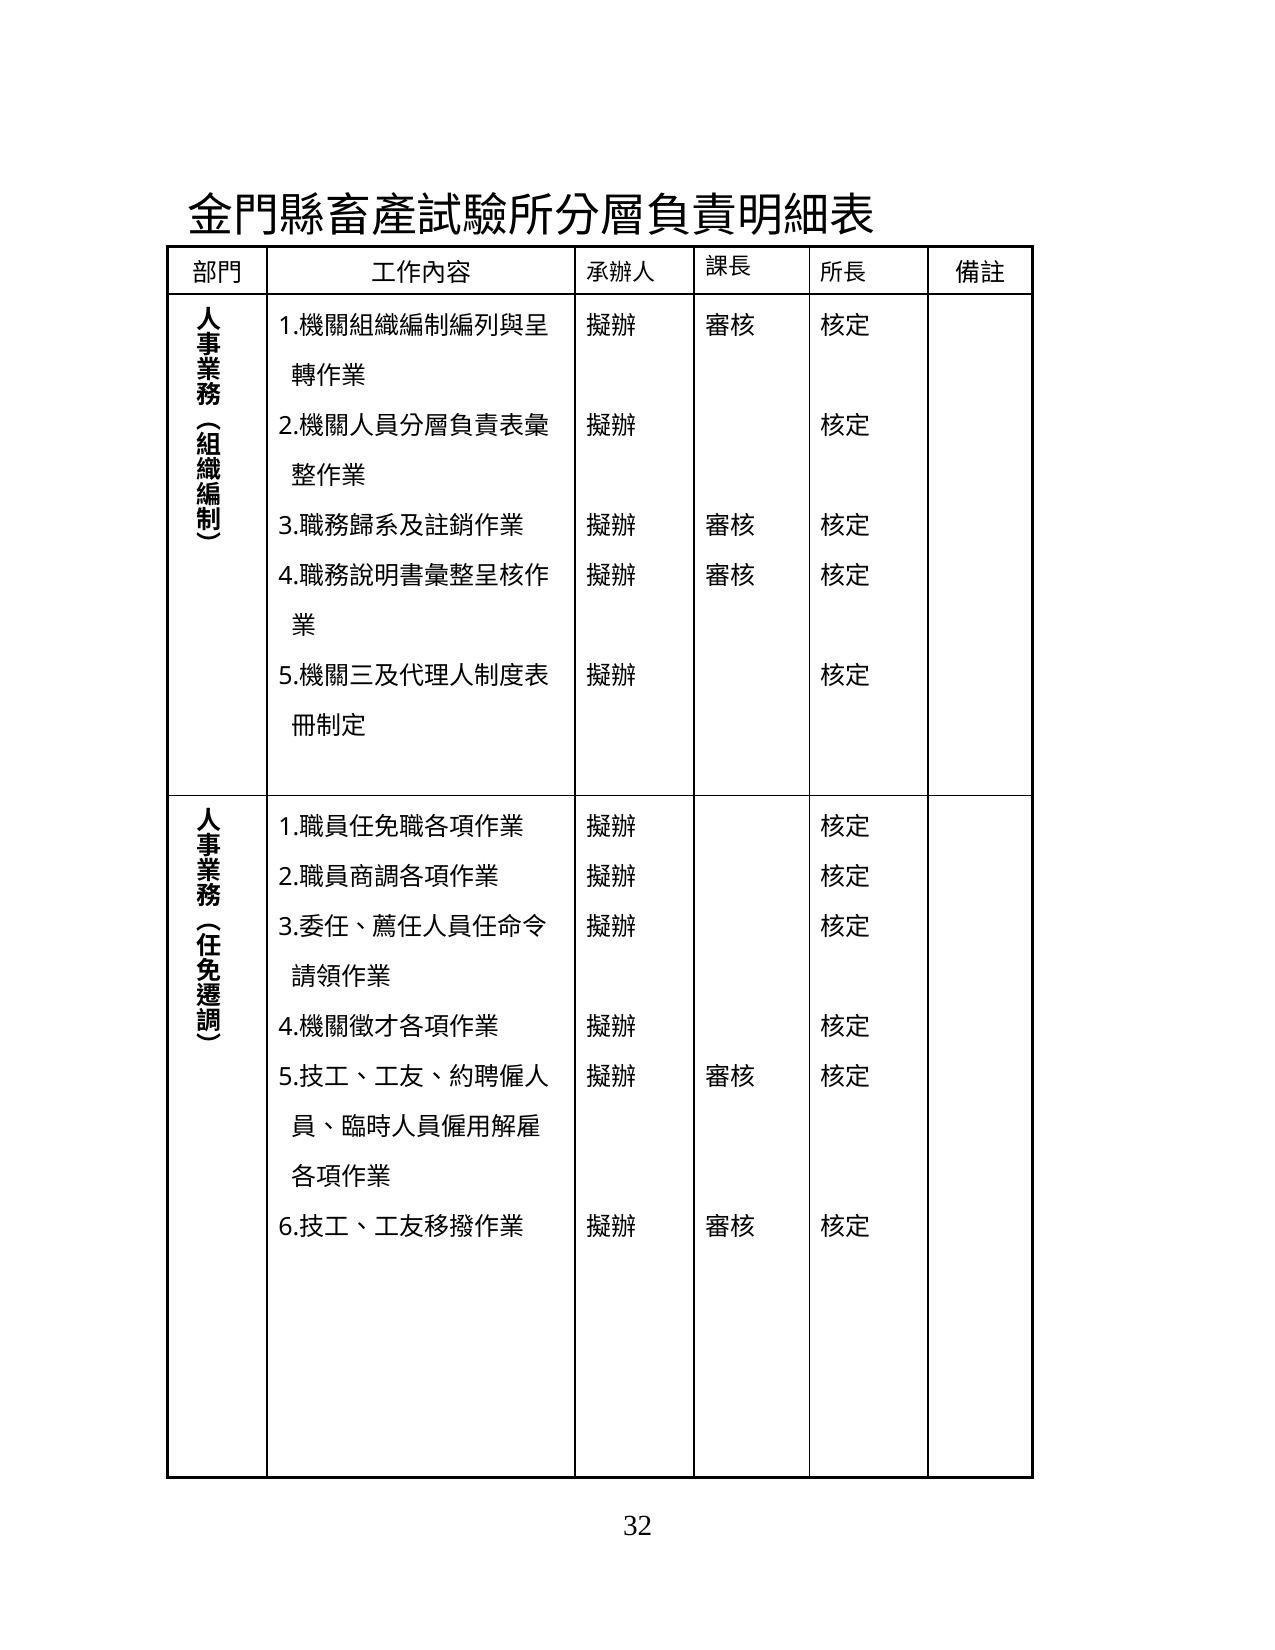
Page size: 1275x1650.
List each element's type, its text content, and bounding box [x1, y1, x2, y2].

table_header 備註 [929, 248, 1031, 292]
table_cell 審核 審核 審核 [695, 295, 809, 794]
table_header 工作內容 [268, 248, 574, 292]
text 金門縣畜產試驗所分層負責明細表 [187, 179, 1087, 245]
table_cell [929, 295, 1031, 794]
table_header 部門 [169, 248, 266, 292]
table_cell 擬辦 擬辦 擬辦 擬辦 擬辦 擬辦 [576, 796, 693, 1476]
table_cell 審核 審核 [695, 796, 809, 1476]
table_header 所長 [810, 248, 927, 292]
table_cell [929, 796, 1031, 1476]
table_cell 擬辦 擬辦 擬辦 擬辦 擬辦 [576, 295, 693, 794]
table_cell 核定 核定 核定 核定 核定 核定 [810, 796, 927, 1476]
table_cell 1.機關組織編制編列與呈 轉作業 2.機關人員分層負責表彙 整作業 3.職務歸系及註銷作業 4.職務說明書彙整呈核作 業 5.機關三及代理人制度表 冊制定 [268, 295, 574, 794]
table_header 課長 [695, 248, 809, 292]
table_cell 1.職員任免職各項作業 2.職員商調各項作業 3.委任、薦任人員任命令 請領作業 4.機關徵才各項作業 5.技工、工友、約聘僱人 員、臨時人員僱用解雇 各項作業 6.技工、工友移撥作業 [268, 796, 574, 1476]
table_cell 核定 核定 核定 核定 核定 [810, 295, 927, 794]
table_cell 人事業務（組織編制） [169, 295, 266, 794]
table_header 承辦人 [576, 248, 693, 292]
table_cell 人事業務（任免遷調） [169, 796, 266, 1476]
